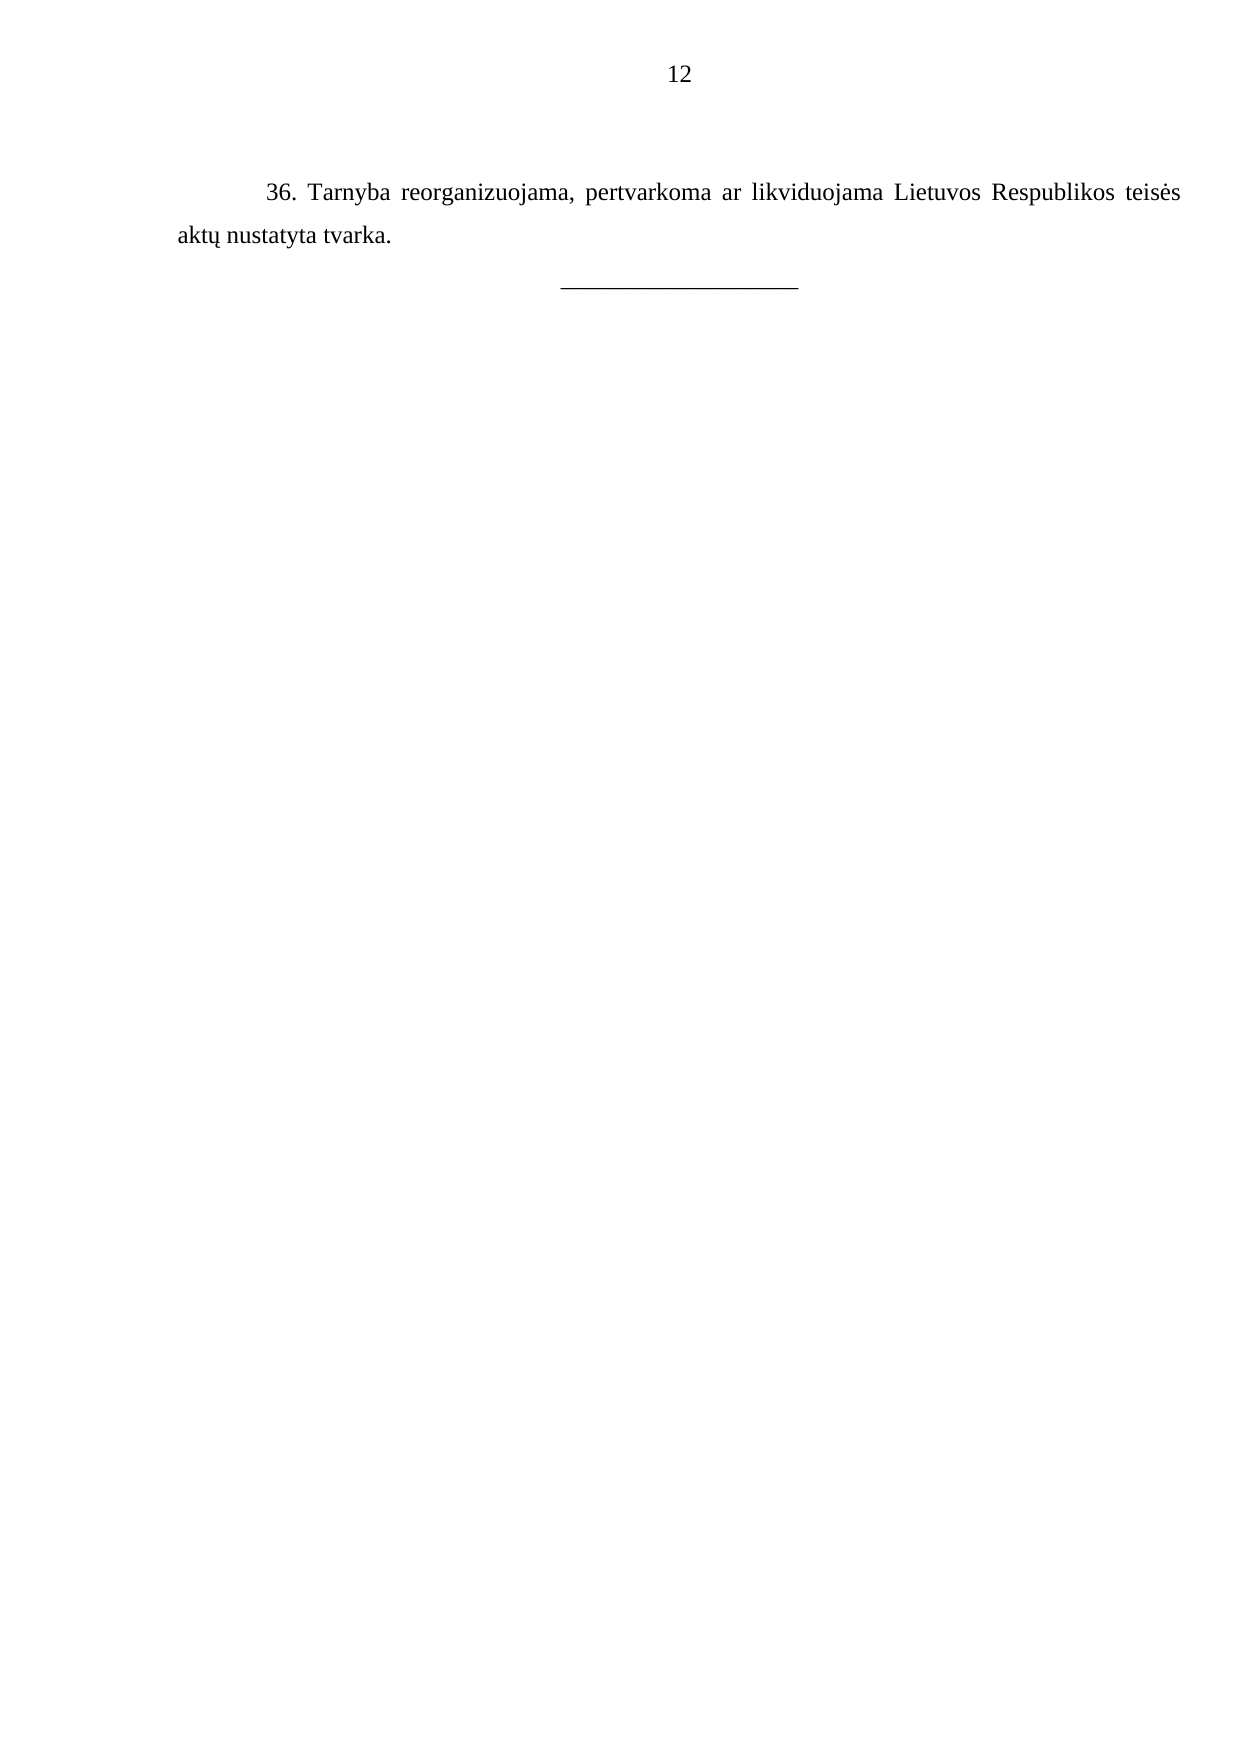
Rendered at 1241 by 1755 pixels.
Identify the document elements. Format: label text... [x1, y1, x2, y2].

text 36. Tarnyba reorganizuojama, pertvarkoma ar likviduojama Lietuvos Respublikos teisės aktų nustatyta tvarka. [177, 177, 1181, 249]
text ___________________ [177, 263, 1181, 292]
